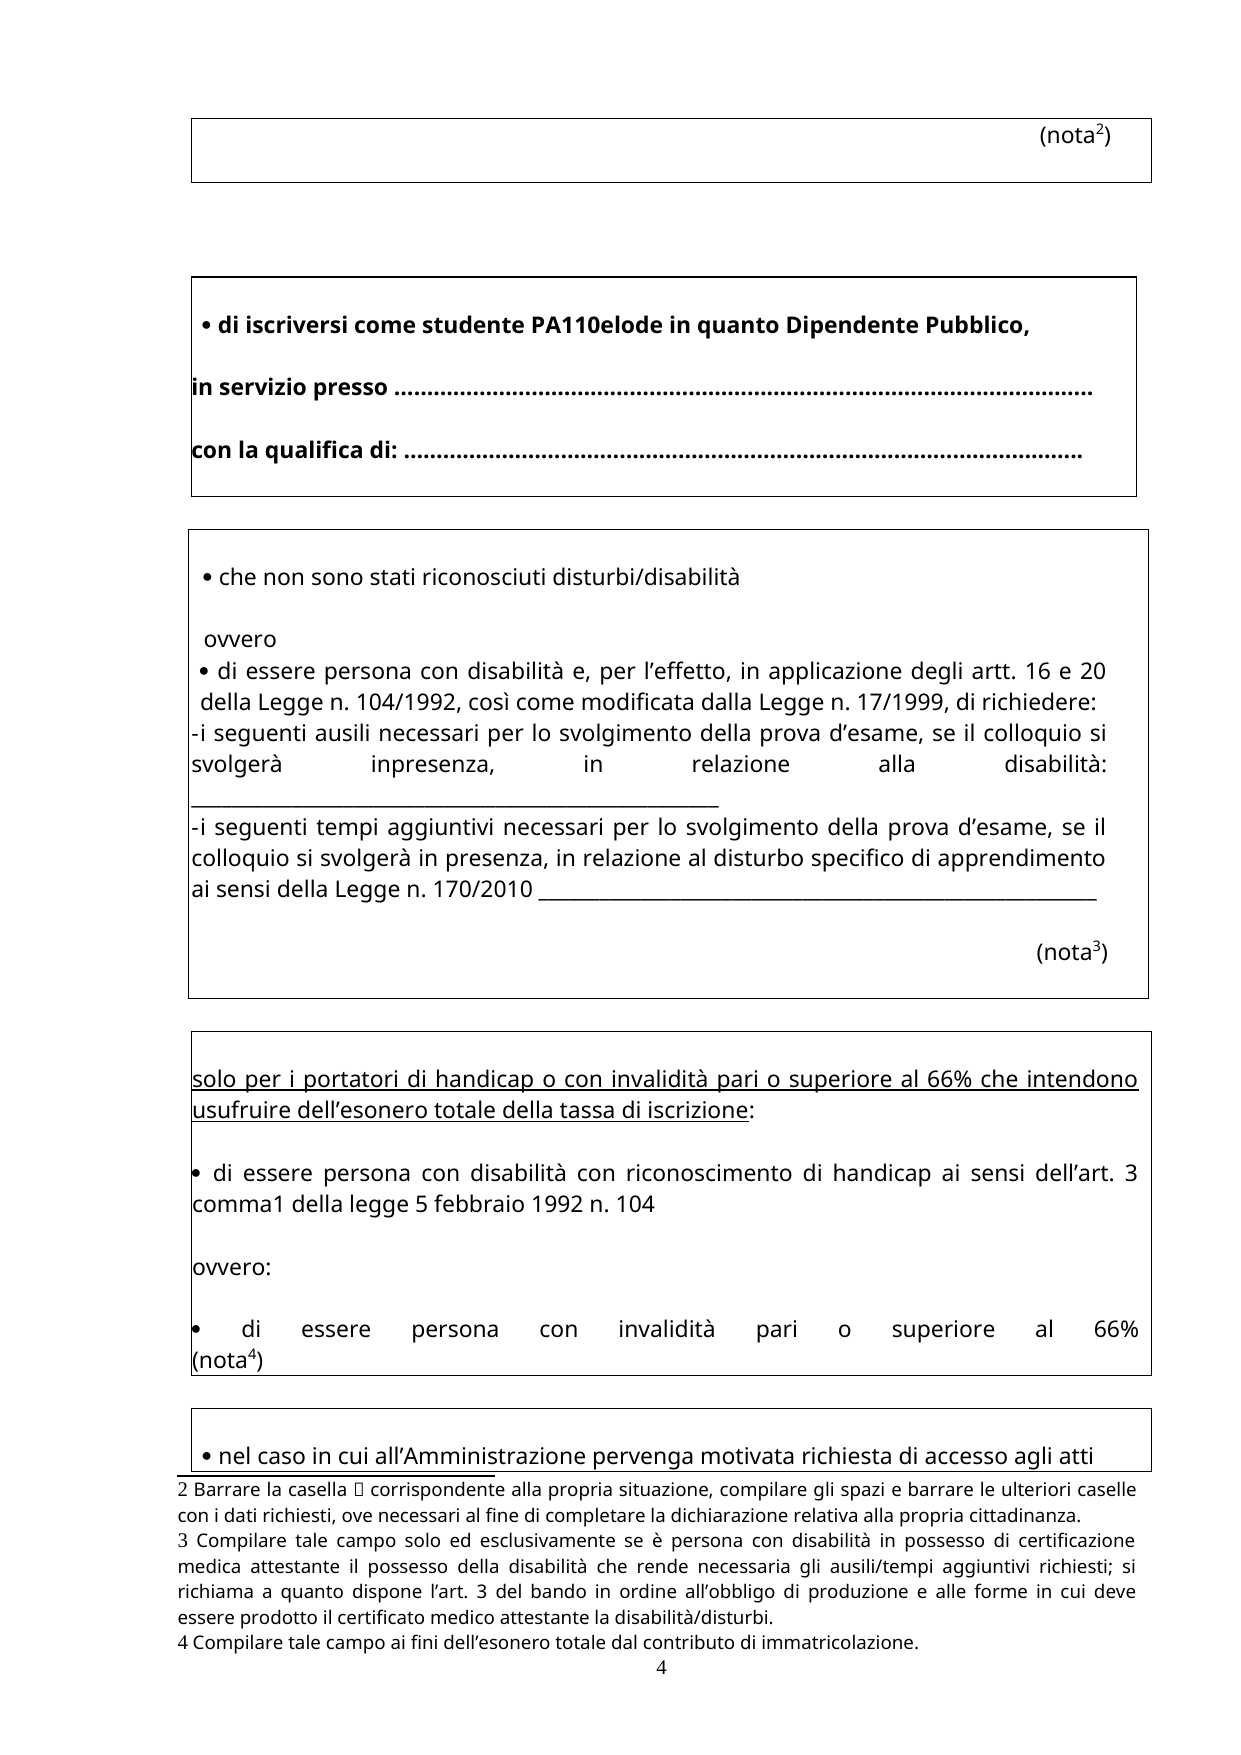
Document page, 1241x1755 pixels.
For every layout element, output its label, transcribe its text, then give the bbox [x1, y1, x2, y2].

table_header  nel caso in cui all’Amministrazione pervenga motivata richiesta di accesso agli atti [192, 1409, 1151, 1471]
table_header  che non sono stati riconosciuti disturbi/disabilità ovvero  di essere persona con disabilità e, per l’effetto, in applicazione degli artt. 16 e 20 della Legge n. 104/1992, così come modificata dalla Legge n. 17/1999, di richiedere: i seguenti ausili necessari per lo svolgimento della prova d’esame, se il colloquio si svolgerà inpresenza, in relazione alla disabilità: ____________________________________________________ i seguenti tempi aggiuntivi necessari per lo svolgimento della prova d’esame, se il colloquio si svolgerà in presenza, in relazione al disturbo specifico di apprendimento ai sensi della Legge n. 170/2010 _______________________________________________________ (nota) [189, 530, 1148, 998]
table_header  di possedere la cittadinanza italiana di possedere la qualifica di italiano non appartenente alla Repubblica ovvero  di possedere la qualifica di italiano non appartenente alla Repubblica ovvero  di possedere la cittadinanza del seguente Stato  e di avere, nello Stato sopra citato, il godimento dei diritti civili e politici  di avere adeguata conoscenza della lingua italiana (nota) [192, 119, 1151, 182]
table_header solo per i portatori di handicap o con invalidità pari o superiore al 66% che intendono usufruire dell’esonero totale della tassa di iscrizione: di essere persona con disabilità con riconoscimento di handicap ai sensi dell’art. 3 comma1 della legge 5 febbraio 1992 n. 104 ovvero:  di essere persona con invalidità pari o superiore al 66% (nota) [192, 1032, 1151, 1375]
table_header  di iscriversi come studente PA110elode in quanto Dipendente Pubblico, in servizio presso …………………………………………………………………………………………….. con la qualifica di: ……………………………………………………………………………………........ [192, 278, 1136, 496]
